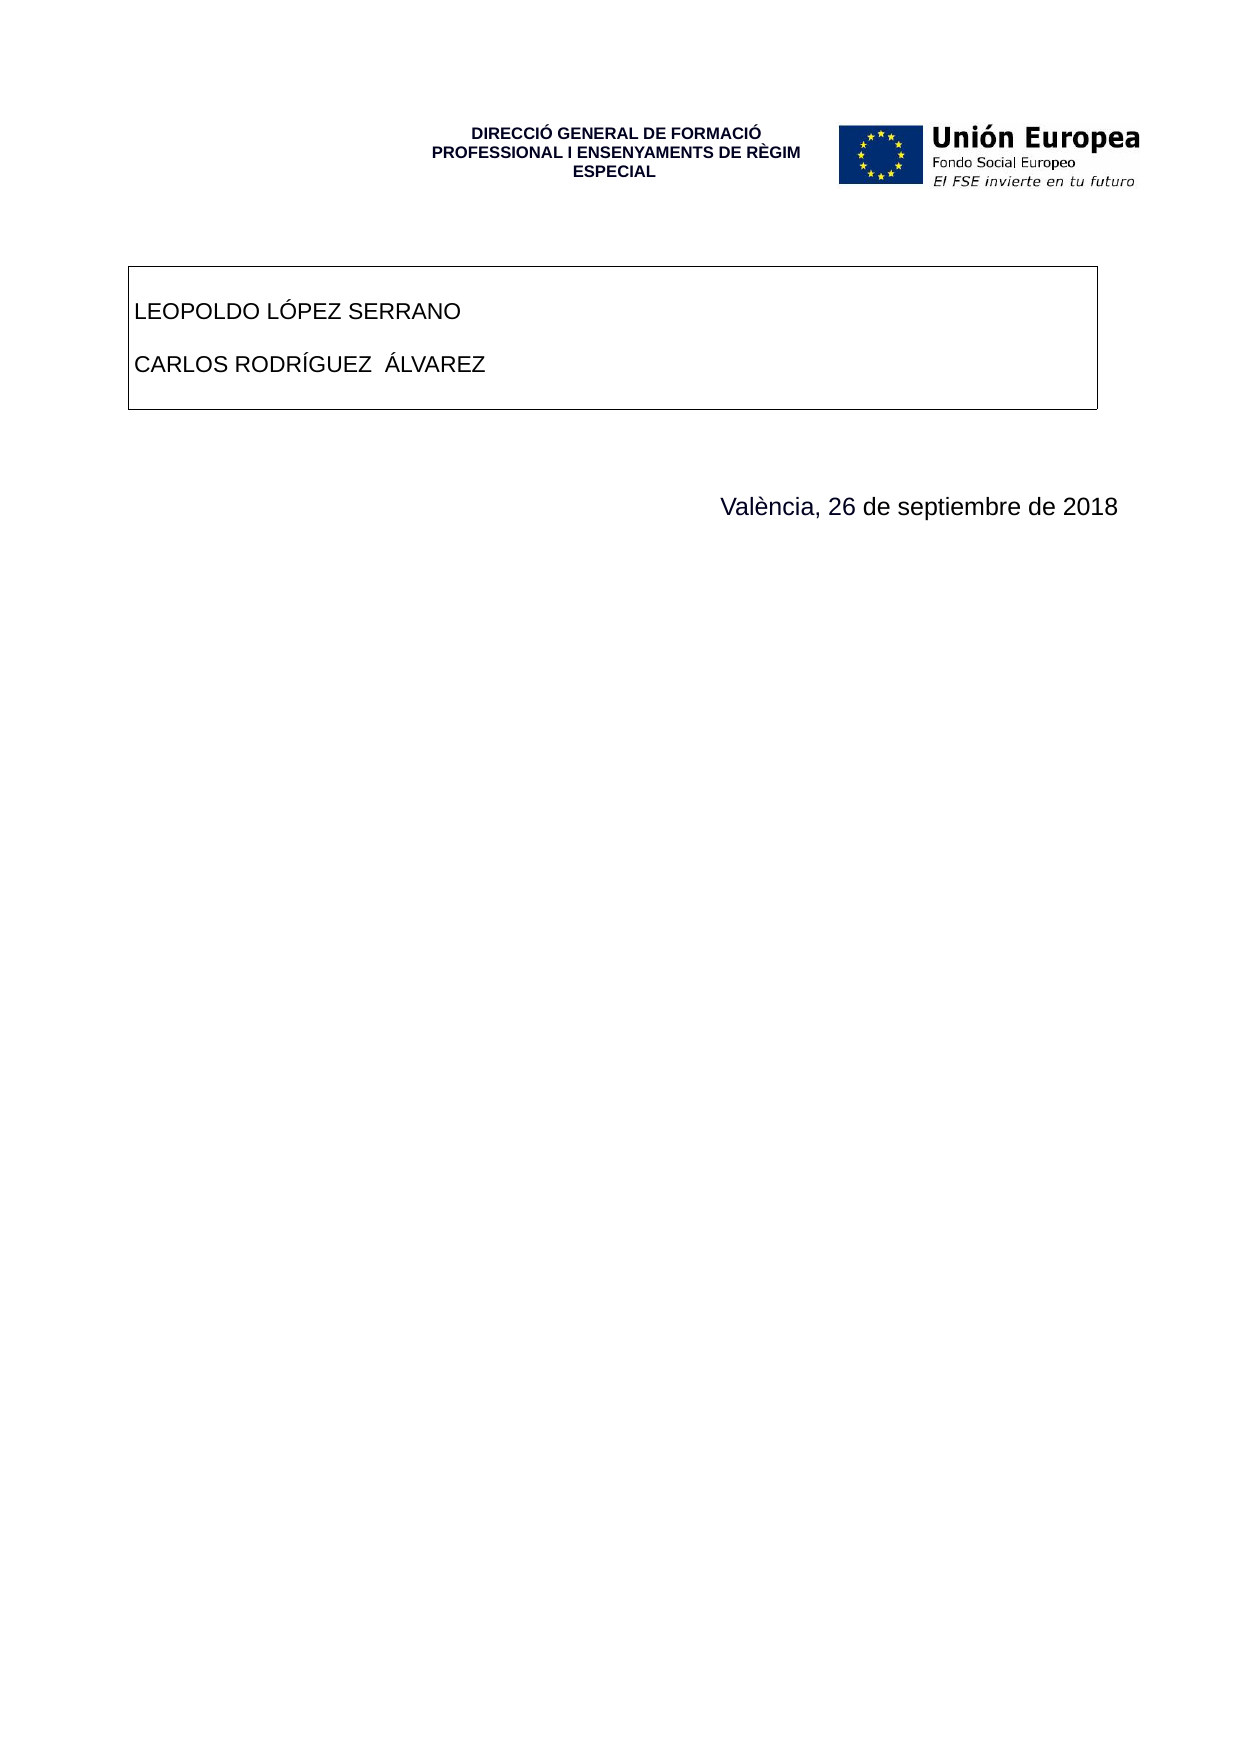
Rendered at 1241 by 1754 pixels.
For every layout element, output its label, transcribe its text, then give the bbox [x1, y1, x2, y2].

text València, 26 de septiembre de 2018 [119, 492, 1118, 520]
picture [836, 122, 1141, 189]
table_cell LEOPOLDO LÓPEZ SERRANO CARLOS RODRÍGUEZ ÁLVAREZ [129, 267, 1097, 409]
